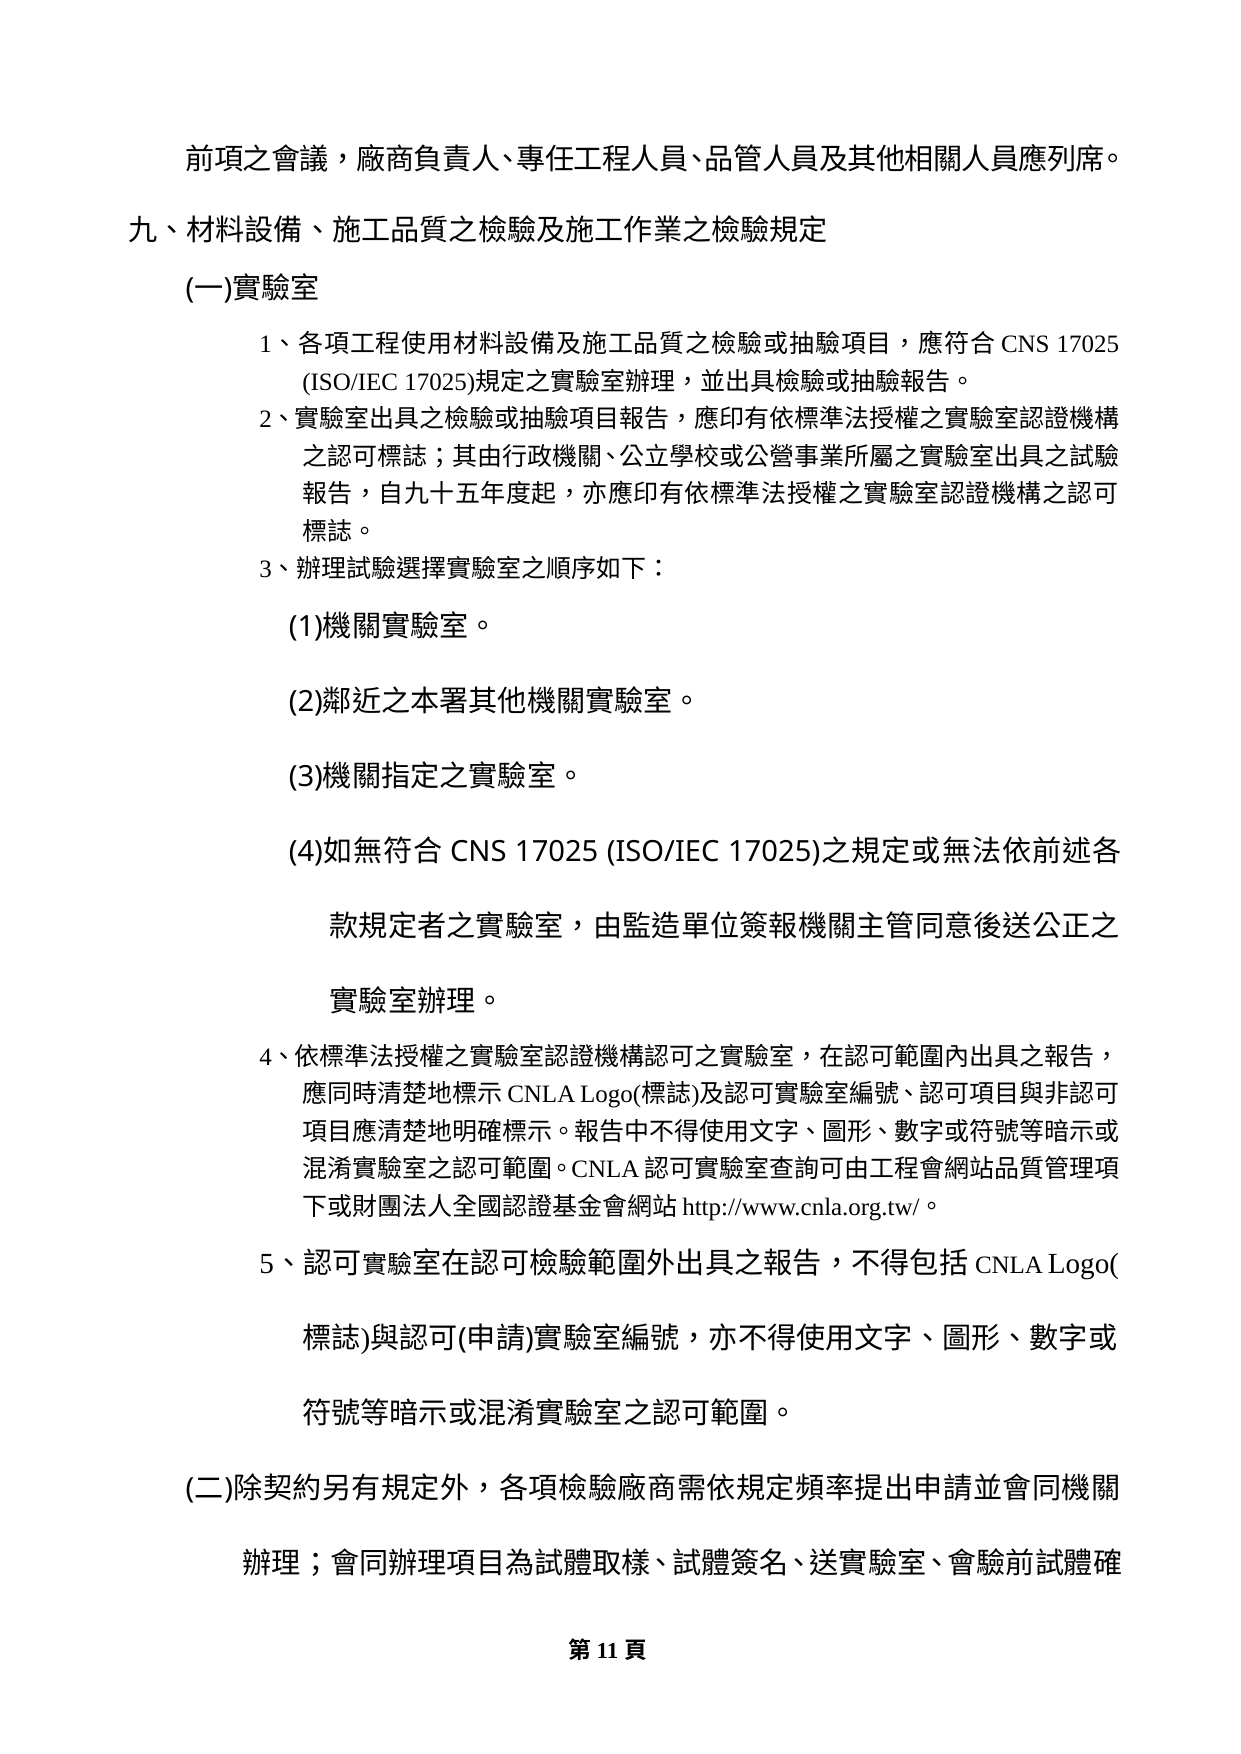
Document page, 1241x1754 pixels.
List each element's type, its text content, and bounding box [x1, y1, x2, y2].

text 前項之會議，廠商負責人、專任工程人員、品管人員及其他相關人員應列席。 [185, 119, 1122, 194]
text 5、認可實驗室在認可檢驗範圍外出具之報告，不得包括CNLA Logo(標誌)與認可(申請)實驗室編號，亦不得使用文字、圖形、數字或符號等暗示或混淆實驗室之認可範圍。 [259, 1223, 1119, 1448]
text 九、材料設備、施工品質之檢驗及施工作業之檢驗規定 [128, 207, 1122, 248]
text (二)除契約另有規定外，各項檢驗廠商需依規定頻率提出申請並會同機關辦理；會同辦理項目為試體取樣、試體簽名、送實驗室、會驗前試體確 [185, 1448, 1122, 1598]
text (4)如無符合CNS 17025 (ISO/IEC 17025)之規定或無法依前述各款規定者之實驗室，由監造單位簽報機關主管同意後送公正之實驗室辦理。 [288, 811, 1122, 1036]
text 3、辦理試驗選擇實驗室之順序如下： [259, 548, 1119, 586]
text 1、各項工程使用材料設備及施工品質之檢驗或抽驗項目，應符合CNS 17025 (ISO/IEC 17025)規定之實驗室辦理，並出具檢驗或抽驗報告。 [259, 323, 1119, 398]
text (2)鄰近之本署其他機關實驗室。 [288, 661, 1122, 736]
text (一)實驗室 [185, 248, 1122, 323]
text (1)機關實驗室。 [288, 586, 1122, 661]
text 2、實驗室出具之檢驗或抽驗項目報告，應印有依標準法授權之實驗室認證機構之認可標誌；其由行政機關、公立學校或公營事業所屬之實驗室出具之試驗報告，自九十五年度起，亦應印有依標準法授權之實驗室認證機構之認可標誌。 [259, 398, 1119, 548]
text (3)機關指定之實驗室。 [288, 736, 1122, 811]
text 4、依標準法授權之實驗室認證機構認可之實驗室，在認可範圍內出具之報告，應同時清楚地標示CNLA Logo(標誌)及認可實驗室編號、認可項目與非認可項目應清楚地明確標示。報告中不得使用文字、圖形、數字或符號等暗示或混淆實驗室之認可範圍。CNLA認可實驗室查詢可由工程會網站品質管理項下或財團法人全國認證基金會網站http://www.cnla.org.tw/。 [259, 1036, 1119, 1223]
